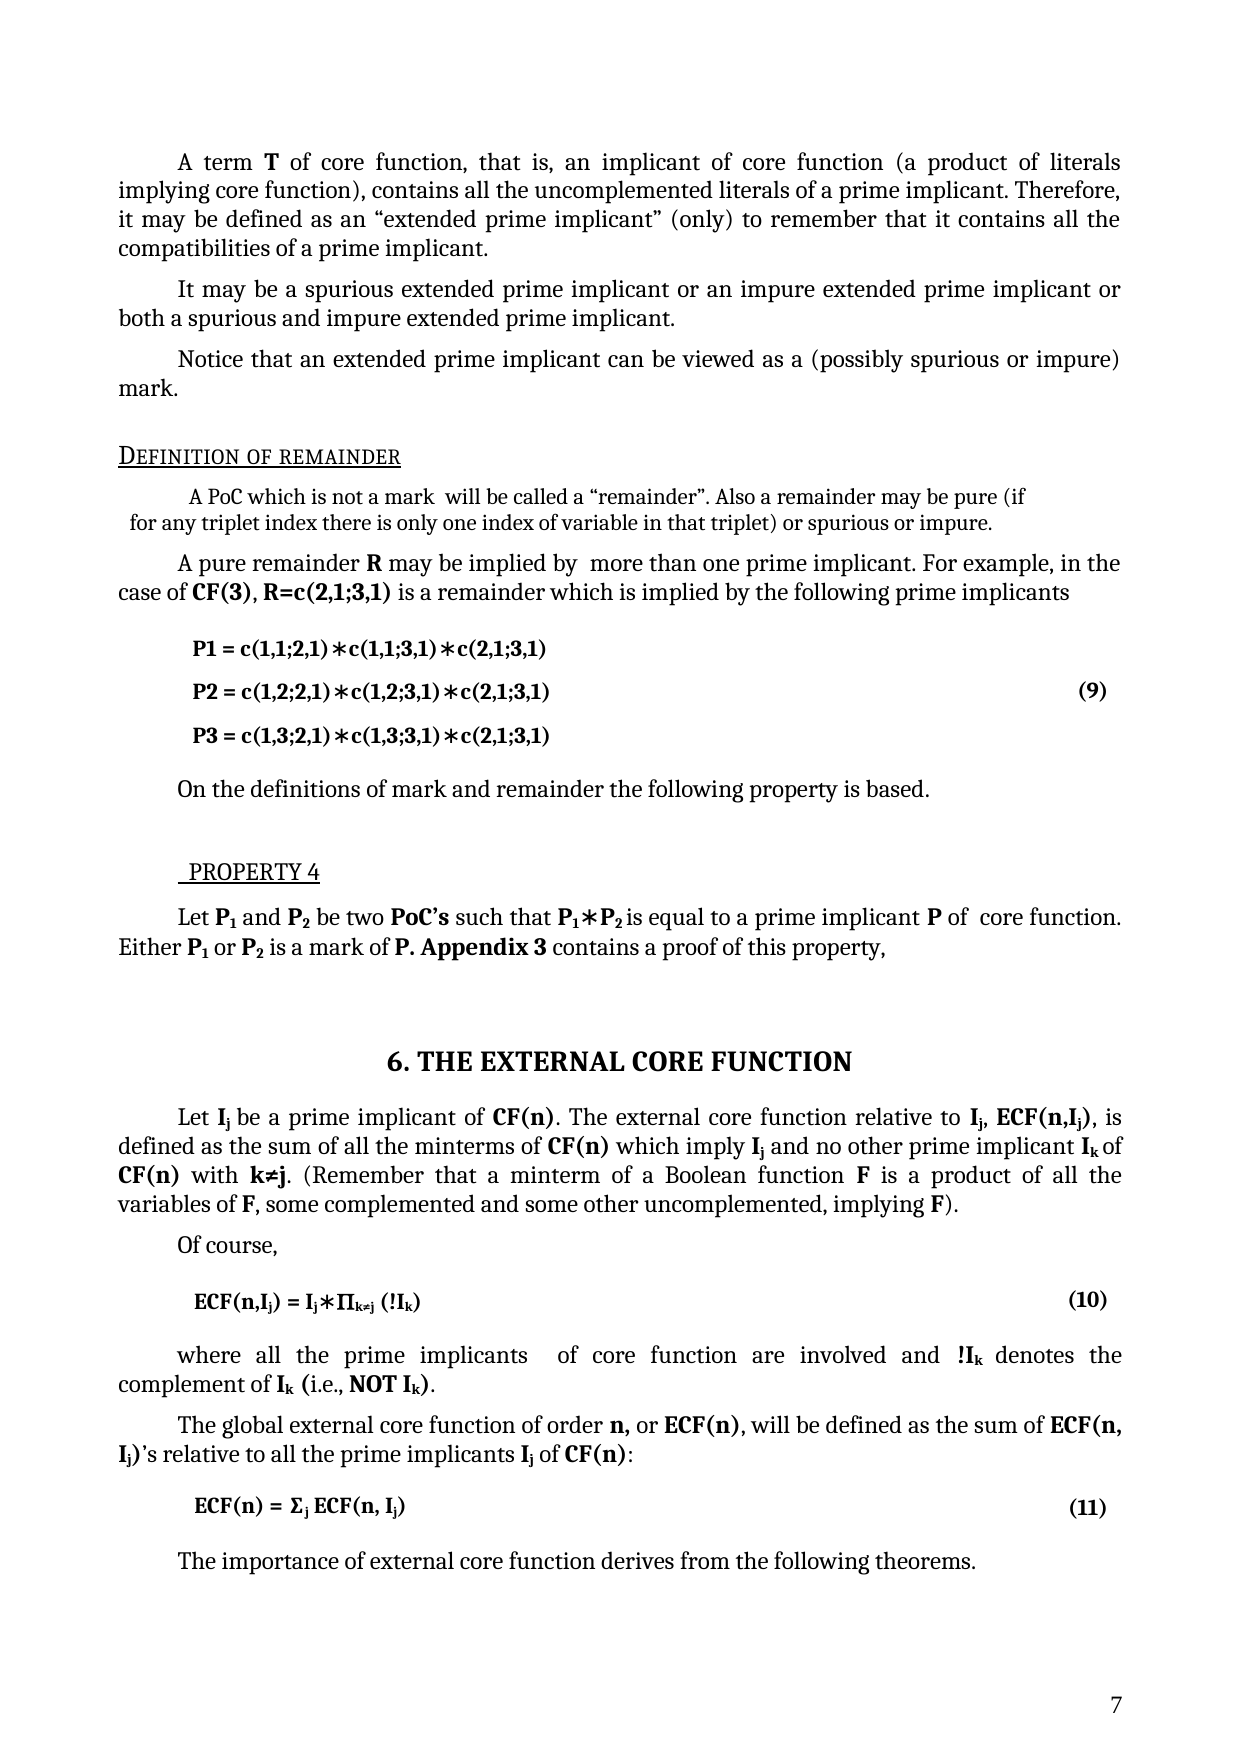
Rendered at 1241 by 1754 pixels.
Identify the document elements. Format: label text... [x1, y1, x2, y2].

text PROPERTY 4 [118, 858, 1122, 886]
subtitle Definition of remainder [118, 440, 1122, 471]
text Notice that an extended prime implicant can be viewed as a (possibly spurious or impure) mark. [118, 345, 1122, 403]
text It may be a spurious extended prime implicant or an impure extended prime implicant or both a spurious and impure extended prime implicant. [118, 275, 1122, 333]
table_header (10) [1054, 1272, 1122, 1328]
table_header ECF(n) = ∑j ECF(n, Ij) [183, 1481, 1053, 1534]
table_header [1067, 484, 1122, 549]
text Of course, [118, 1231, 1122, 1259]
table_header ECF(n,Ij) = Ij∗k≠j (!Ik) [183, 1272, 1053, 1328]
text Let Ij be a prime implicant of CF(n). The external core function relative to Ij, ECF(n,Ij), is defined as the sum of all the minterms of CF(n) which imply Ij and no other prime implicant Ik of CF(n) with k≠j. (Remember that a minterm of a Boolean function F is a product of all the variables of F, some complemented and some other uncomplemented, implying F). [118, 1103, 1122, 1218]
table_header [118, 1481, 183, 1534]
table_header [118, 1272, 183, 1328]
text On the definitions of mark and remainder the following property is based. [118, 775, 1122, 804]
text The importance of external core function derives from the following theorems. [118, 1547, 1122, 1576]
table_header [1038, 484, 1067, 549]
table_header (9) [1063, 619, 1122, 763]
text A pure remainder R may be implied by more than one prime implicant. For example, in the case of CF(3), R=c(2,1;3,1) is a remainder which is implied by the following prime implicants [118, 549, 1122, 606]
table_header (11) [1054, 1481, 1122, 1534]
text Let P1 and P2 be two PoC’s such that P1∗P2 is equal to a prime implicant P of core function. Either P1 or P2 is a mark of P. Appendix 3 contains a proof of this property, [118, 899, 1122, 962]
text where all the prime implicants of core function are involved and !Ik denotes the complement of Ik (i.e., NOT Ik). [118, 1341, 1122, 1398]
text A term T of core function, that is, an implicant of core function (a product of literals implying core function), contains all the uncomplemented literals of a prime implicant. Therefore, it may be defined as an “extended prime implicant” (only) to remember that it contains all the compatibilities of a prime implicant. [118, 148, 1122, 263]
table_header P1 = c(1,1;2,1)∗c(1,1;3,1)∗c(2,1;3,1) P2 = c(1,2;2,1)∗c(1,2;3,1)∗c(2,1;3,1) P3 = c(1,3;2,1)∗c(1,3;3,1)∗c(2,1;3,1) [181, 619, 1063, 763]
text The global external core function of order n, or ECF(n), will be defined as the sum of ECF(n, Ij)’s relative to all the prime implicants Ij of CF(n): [118, 1411, 1122, 1468]
table_header A PoC which is not a mark will be called a “remainder”. Also a remainder may be pure (if for any triplet index there is only one index of variable in that triplet) or spurious or impure. [118, 484, 1038, 549]
subtitle 6. THE EXTERNAL CORE FUNCTION [118, 1045, 1122, 1078]
table_header [118, 619, 181, 763]
